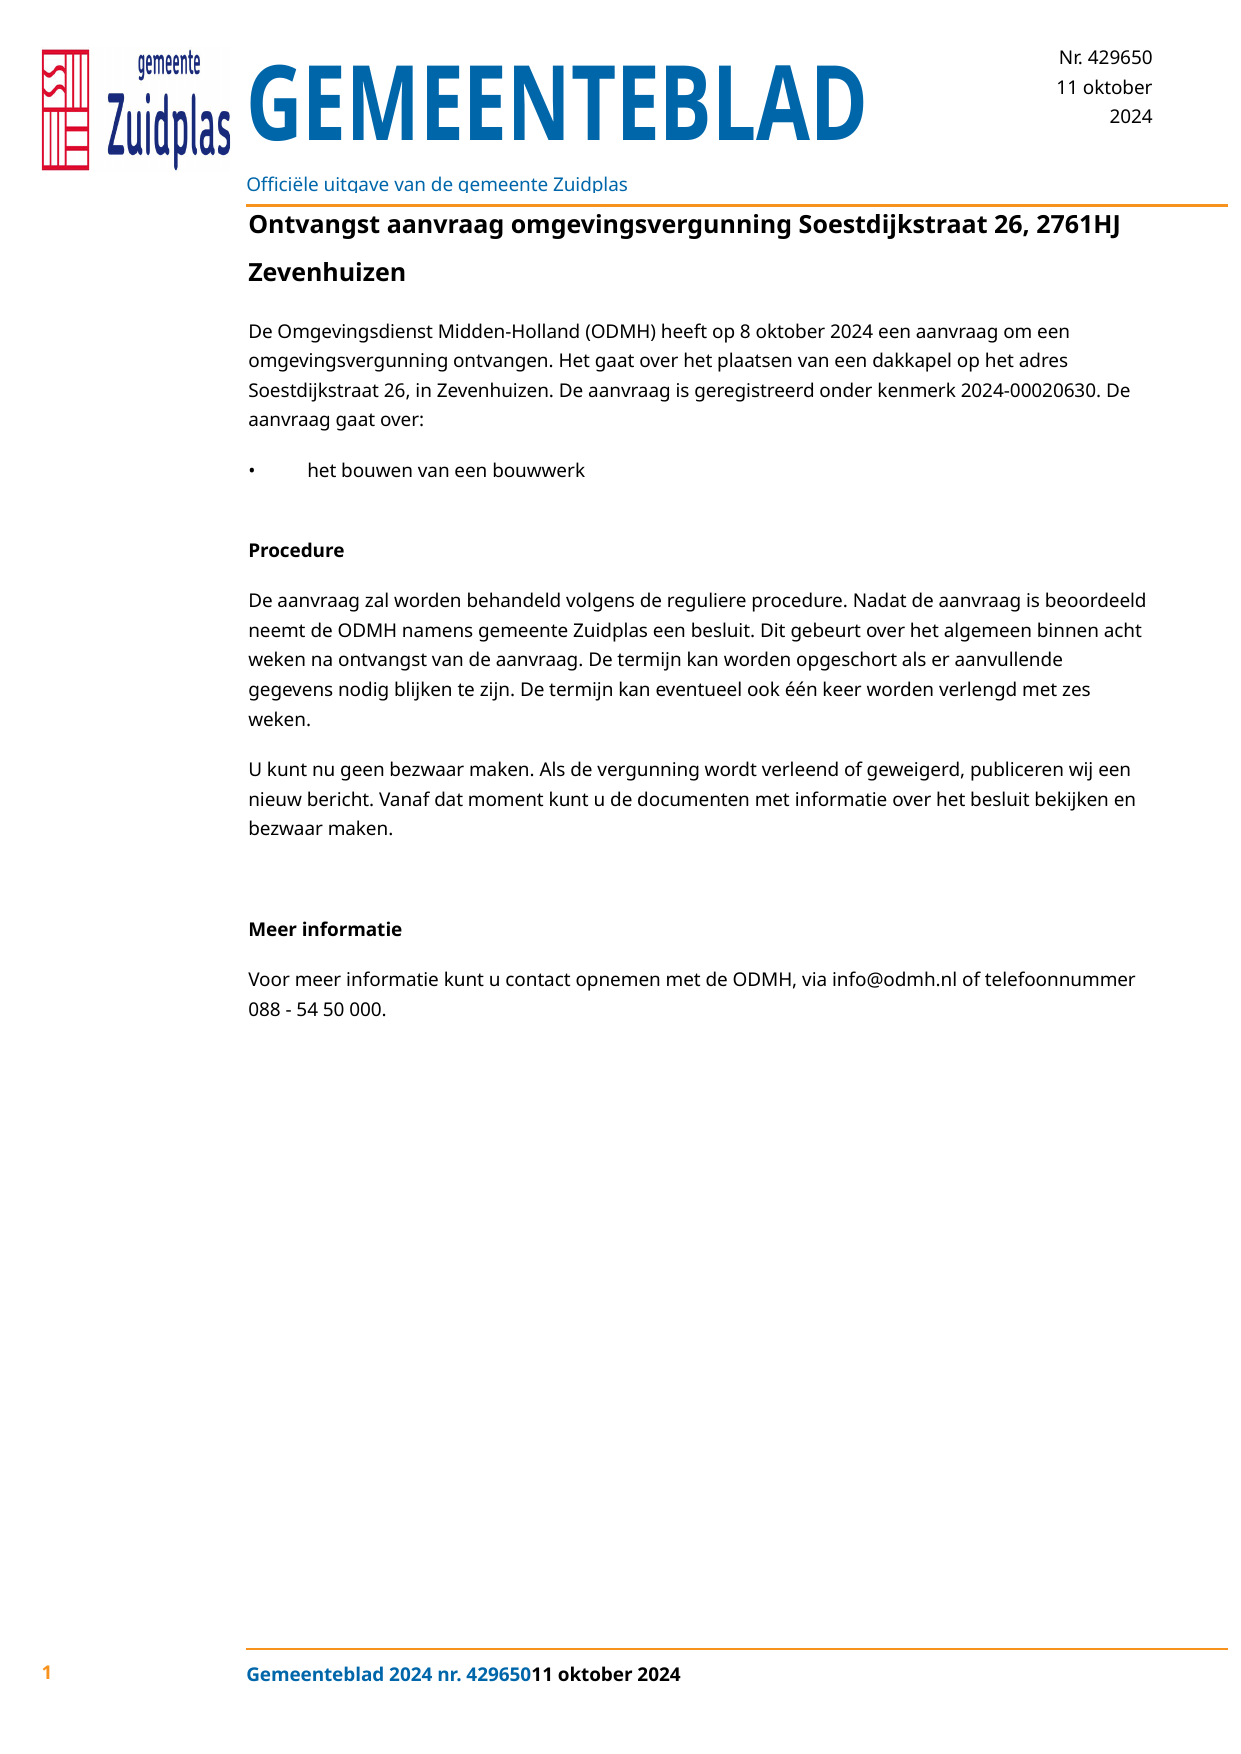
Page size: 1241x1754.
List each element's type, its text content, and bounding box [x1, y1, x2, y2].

list het bouwen van een bouwwerk [248, 457, 1152, 483]
text De aanvraag zal worden behandeld volgens de reguliere procedure. Nadat de aanvraag is beoordeeld neemt de ODMH namens gemeente Zuidplas een besluit. Dit gebeurt over het algemeen binnen acht weken na ontvangst van de aanvraag. De termijn kan worden opgeschort als er aanvullende gegevens nodig blijken te zijn. De termijn kan eventueel ook één keer worden verlengd met zes weken. [248, 587, 1152, 732]
picture [41, 47, 231, 172]
text Ontvangst aanvraag omgevingsvergunning Soestdijkstraat 26, 2761HJ Zevenhuizen [248, 207, 1152, 288]
text Voor meer informatie kunt u contact opnemen met de ODMH, via info@odmh.nl of telefoonnummer 088 - 54 50 000. [248, 967, 1152, 1022]
text Meer informatie [248, 916, 1152, 942]
text De Omgevingsdienst Midden-Holland (ODMH) heeft op 8 oktober 2024 een aanvraag om een omgevingsvergunning ontvangen. Het gaat over het plaatsen van een dakkapel op het adres Soestdijkstraat 26, in Zevenhuizen. De aanvraag is geregistreerd onder kenmerk 2024-00020630. De aanvraag gaat over: [248, 318, 1152, 432]
text Procedure [248, 537, 1152, 563]
text U kunt nu geen bezwaar maken. Als de vergunning wordt verleend of geweigerd, publiceren wij een nieuw bericht. Vanaf dat moment kunt u de documenten met informatie over het besluit bekijken en bezwaar maken. [248, 756, 1152, 841]
